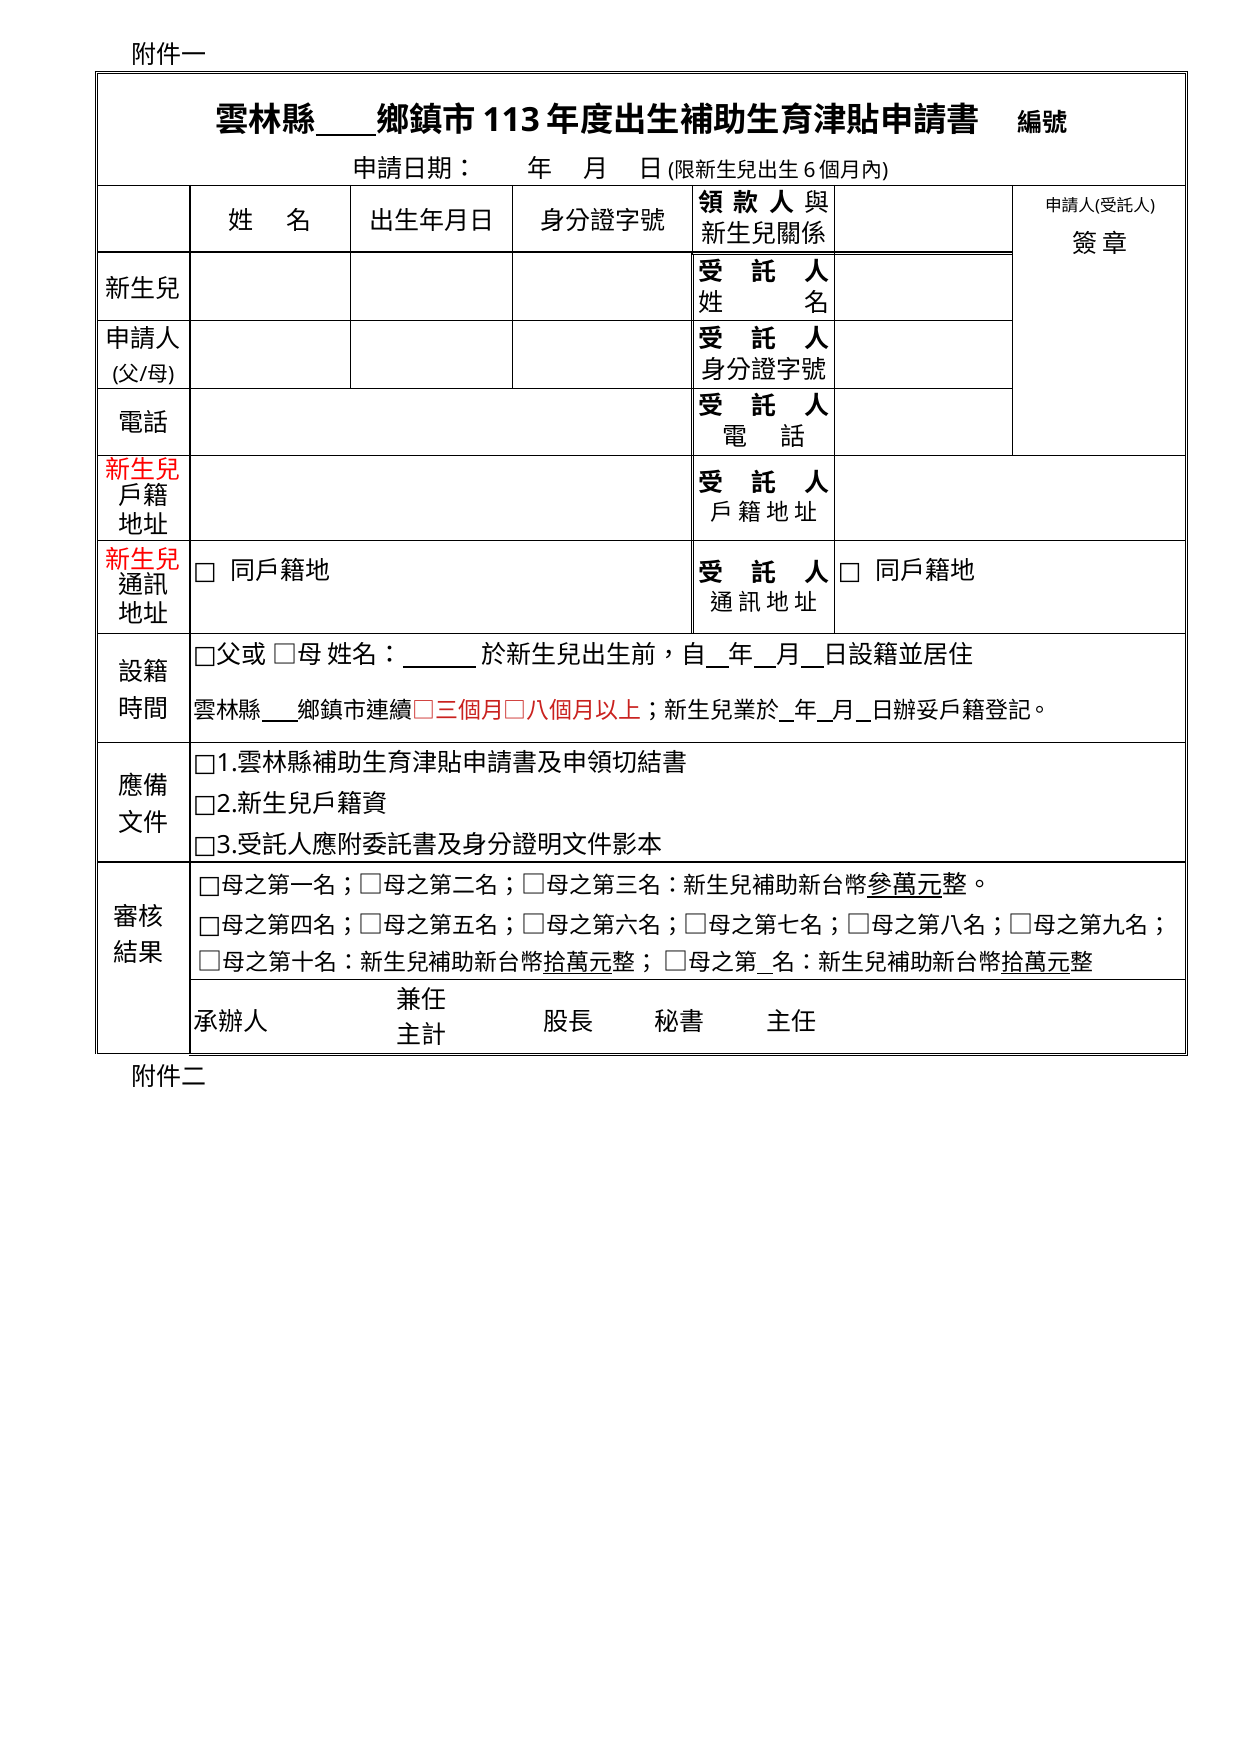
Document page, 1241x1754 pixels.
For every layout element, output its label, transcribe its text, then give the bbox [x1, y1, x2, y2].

table_cell [191, 321, 350, 388]
table_cell 兼任 主計 [393, 980, 482, 1052]
table_cell 審核 結果 [98, 863, 189, 1052]
table_cell [351, 321, 512, 388]
table_cell 申請人 (父/母) [98, 321, 189, 388]
table_cell 姓 名 [191, 186, 350, 251]
table_cell 設籍 時間 [98, 634, 189, 742]
table_cell [191, 253, 350, 320]
text 附件一 [131, 33, 1152, 71]
table_header 雲林縣 鄉鎮市113年度出生補助生育津貼申請書 編號 申請日期： 年 月 日 (限新生兒出生6個月內) [98, 74, 1185, 185]
table_cell 出生年月日 [351, 186, 512, 251]
table_cell [513, 321, 691, 388]
table_cell [835, 321, 1012, 388]
table_cell 承辦人 [191, 980, 393, 1052]
table_cell 電話 [98, 389, 189, 454]
table_cell □母之第一名；□母之第二名；□母之第三名：新生兒補助新台幣參萬元整。 □母之第四名；□母之第五名；□母之第六名；□母之第七名；□母之第八名；□母之第九名；□母之第十名：新生兒補助新台幣拾萬元整； □母之第 名：新生兒補助新台幣拾萬元整 [191, 863, 1185, 979]
table_cell □父或 □母 姓名： 於新生兒出生前，自 年 月 日設籍並居住 雲林縣 鄉鎮市連續□三個月□八個月以上；新生兒業於 年 月 日辦妥戶籍登記。 [191, 634, 1185, 742]
table_cell 受託人 身分證字號 [694, 321, 834, 388]
table_cell 新生兒通訊 地址 [98, 541, 189, 633]
table_cell 新生兒戶籍 地址 [98, 456, 189, 540]
table_cell □1.雲林縣補助生育津貼申請書及申領切結書 □2.新生兒戶籍資 □3.受託人應附委託書及身分證明文件影本 [191, 743, 1185, 861]
table_cell 受託人 電 話 [694, 389, 834, 454]
table_cell 身分證字號 [513, 186, 692, 251]
table_cell 受託人 姓名 [694, 255, 834, 320]
table_cell 應備文件 [98, 743, 189, 861]
table_cell [835, 456, 1185, 540]
table_cell [351, 253, 512, 320]
table_cell 申請人(受託人) 簽 章 [1013, 186, 1185, 454]
table_cell [513, 253, 691, 320]
table_cell [835, 389, 1012, 454]
table_cell 領款人與 新生兒關係 [693, 186, 834, 251]
table_cell 同戶籍地 [835, 541, 1185, 633]
table_cell 同戶籍地 [191, 541, 691, 633]
table_cell [835, 255, 1012, 320]
table_cell 受託人 戶 籍 地 址 [694, 456, 834, 540]
table_cell [191, 456, 691, 540]
table_cell [191, 389, 691, 454]
table_cell [98, 186, 189, 251]
text 附件二 [131, 1056, 1152, 1093]
table_cell 新生兒 [98, 253, 189, 320]
table_cell 股長 秘書 主任 [482, 980, 1185, 1052]
table_cell 受託人 通 訊 地 址 [694, 541, 834, 633]
table_cell [835, 186, 1012, 251]
